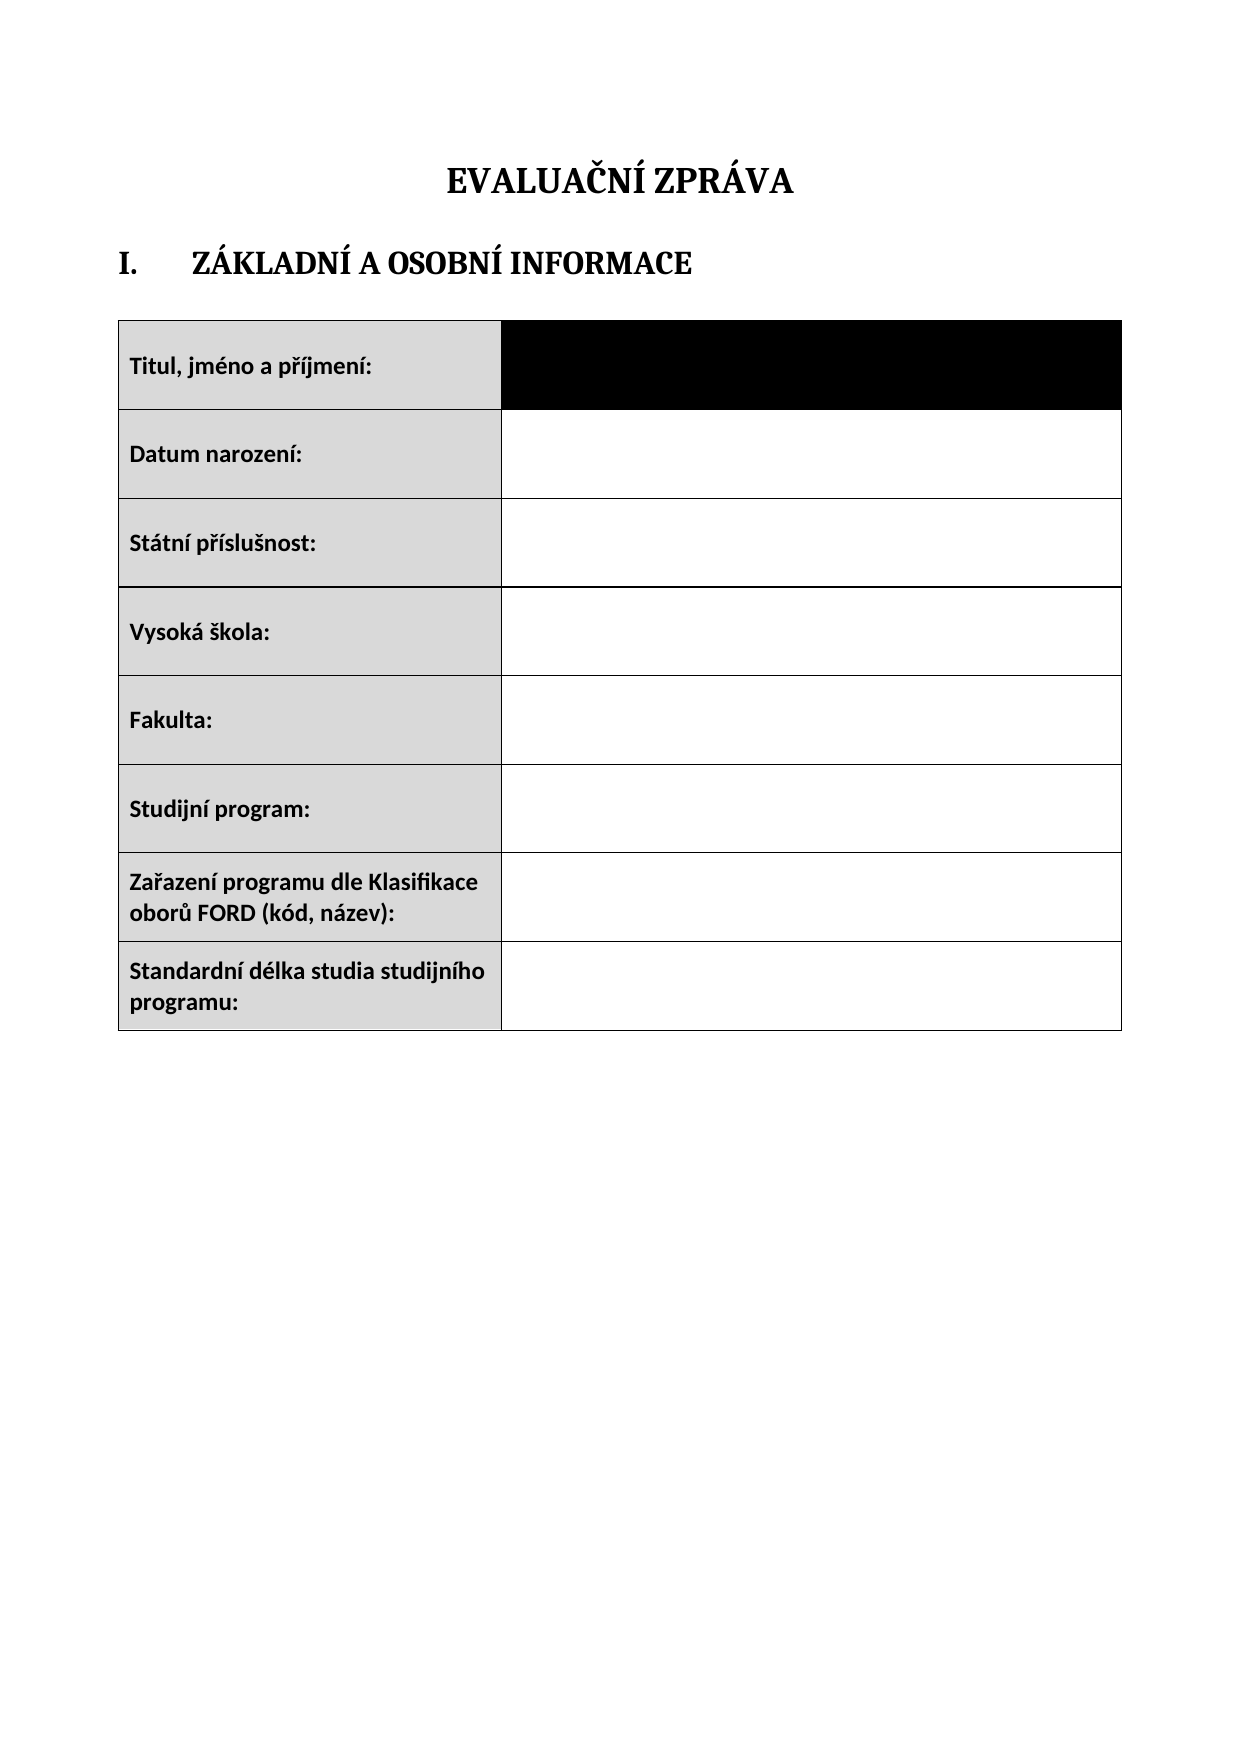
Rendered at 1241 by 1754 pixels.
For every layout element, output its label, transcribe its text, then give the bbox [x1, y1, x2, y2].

table_cell [502, 676, 1121, 764]
table_header Titul, jméno a příjmení: [119, 321, 501, 409]
table_cell [502, 853, 1121, 941]
table_cell [502, 942, 1121, 1029]
table_cell Fakulta: [119, 676, 501, 764]
table_cell [502, 588, 1121, 675]
table_cell Vysoká škola: [119, 588, 501, 675]
table_cell Datum narození: [119, 410, 501, 498]
subtitle Základní a osobní informace [118, 244, 1122, 283]
table_cell Státní příslušnost: [119, 499, 501, 586]
table_cell [502, 765, 1121, 852]
table_cell Standardní délka studia studijního programu: [119, 942, 501, 1029]
table_cell [502, 410, 1121, 498]
table_cell [502, 499, 1121, 586]
table_header [502, 321, 1121, 409]
table_cell Zařazení programu dle Klasifikace oborů FORD (kód, název): [119, 853, 501, 941]
subtitle EVALUAČNÍ ZPRÁVA [118, 160, 1122, 203]
table_cell Studijní program: [119, 765, 501, 852]
